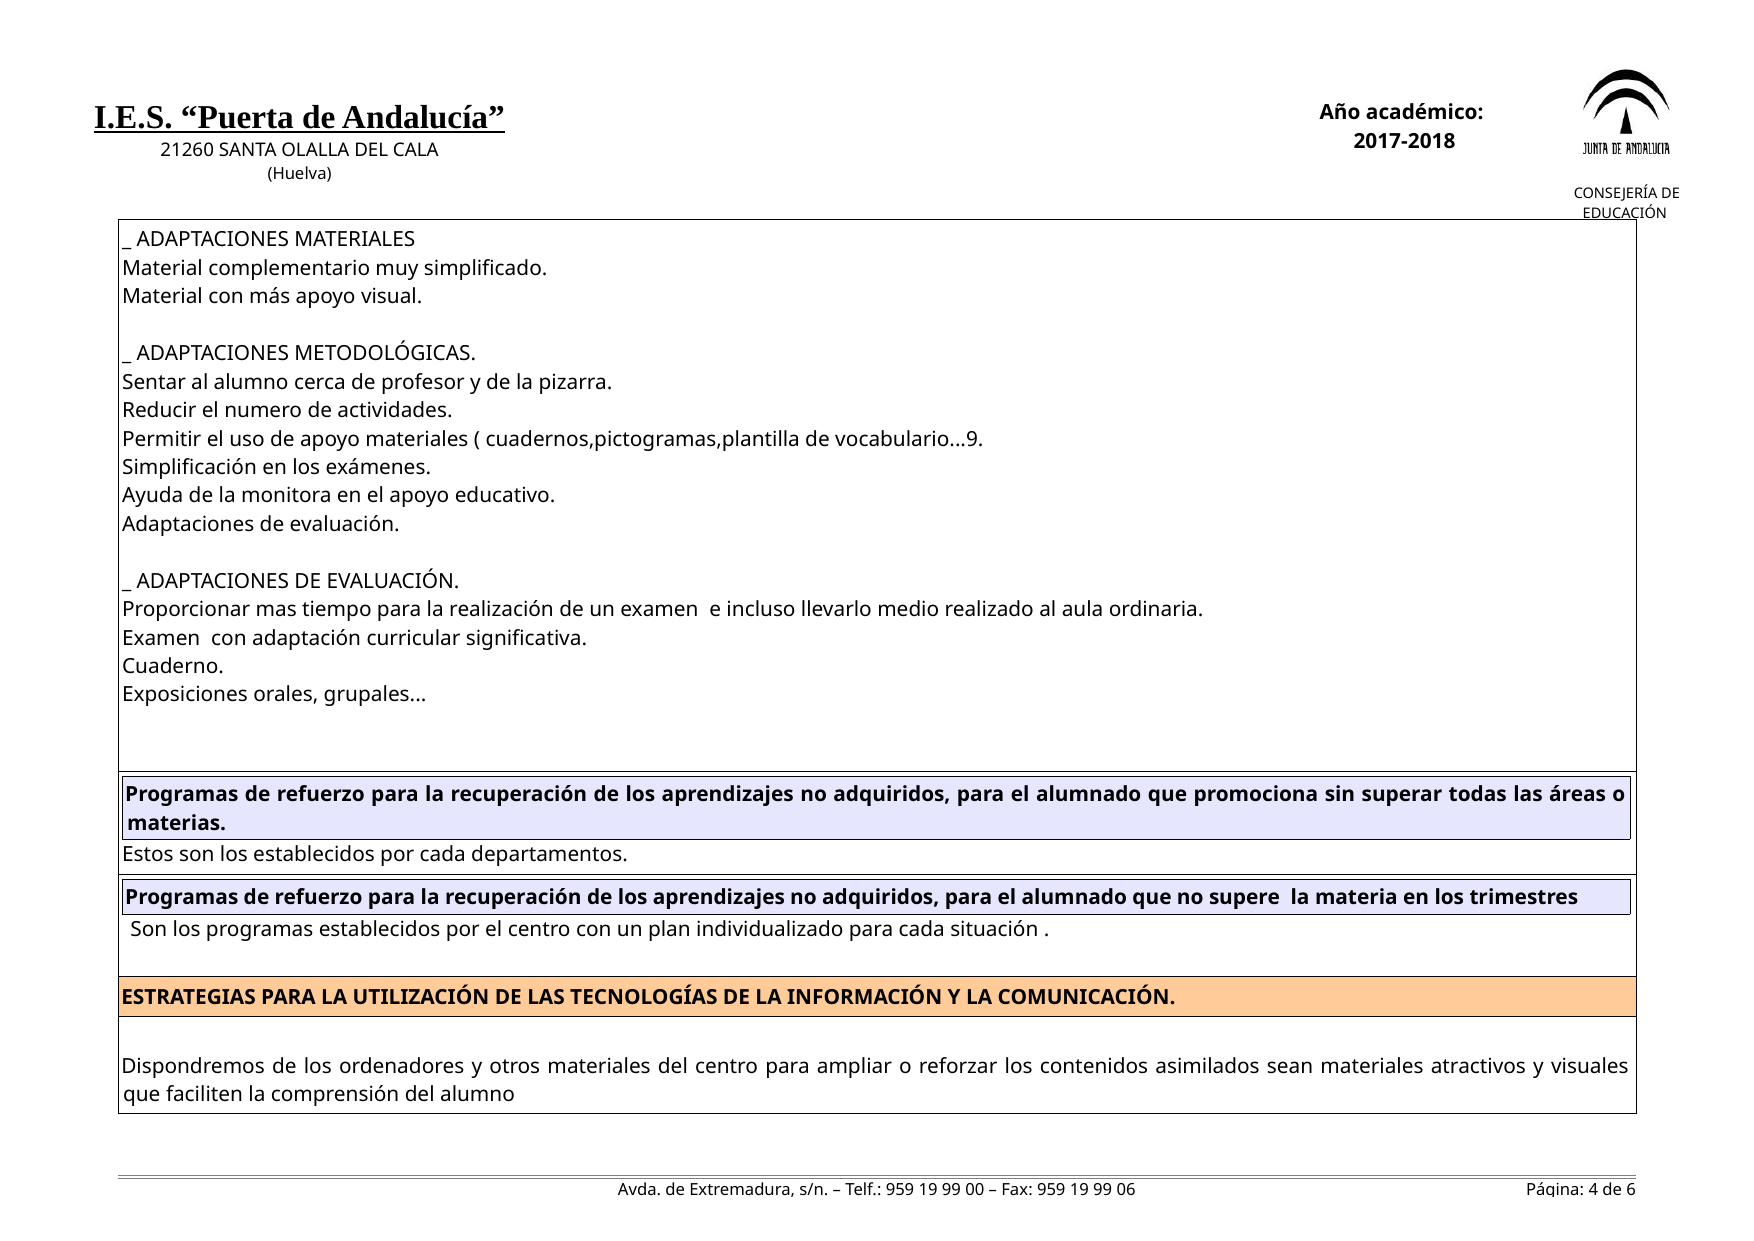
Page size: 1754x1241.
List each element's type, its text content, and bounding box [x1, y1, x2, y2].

table_cell Programas de refuerzo para la recuperación de los aprendizajes no adquiridos, para el alumnado que no supere la materia en los trimestres Son los programas establecidos por el centro con un plan individualizado para cada situación . [119, 875, 1636, 976]
table_cell ESTRATEGIAS PARA LA UTILIZACIÓN DE LAS TECNOLOGÍAS DE LA INFORMACIÓN Y LA COMUNICACIÓN. [119, 977, 1636, 1016]
table_cell _ ADAPTACIONES MATERIALES Material complementario muy simplificado. Material con más apoyo visual. _ ADAPTACIONES METODOLÓGICAS. Sentar al alumno cerca de profesor y de la pizarra. Reducir el numero de actividades. Permitir el uso de apoyo materiales ( cuadernos,pictogramas,plantilla de vocabulario...9. Simplificación en los exámenes. Ayuda de la monitora en el apoyo educativo. Adaptaciones de evaluación. _ ADAPTACIONES DE EVALUACIÓN. Proporcionar mas tiempo para la realización de un examen e incluso llevarlo medio realizado al aula ordinaria. Examen con adaptación curricular significativa. Cuaderno. Exposiciones orales, grupales... [119, 220, 1636, 771]
table_cell Programas de refuerzo para la recuperación de los aprendizajes no adquiridos, para el alumnado que promociona sin superar todas las áreas o materias. Estos son los establecidos por cada departamentos. [119, 772, 1636, 873]
picture [1582, 69, 1671, 154]
table_cell Dispondremos de los ordenadores y otros materiales del centro para ampliar o reforzar los contenidos asimilados sean materiales atractivos y visuales que faciliten la comprensión del alumno [119, 1017, 1636, 1113]
